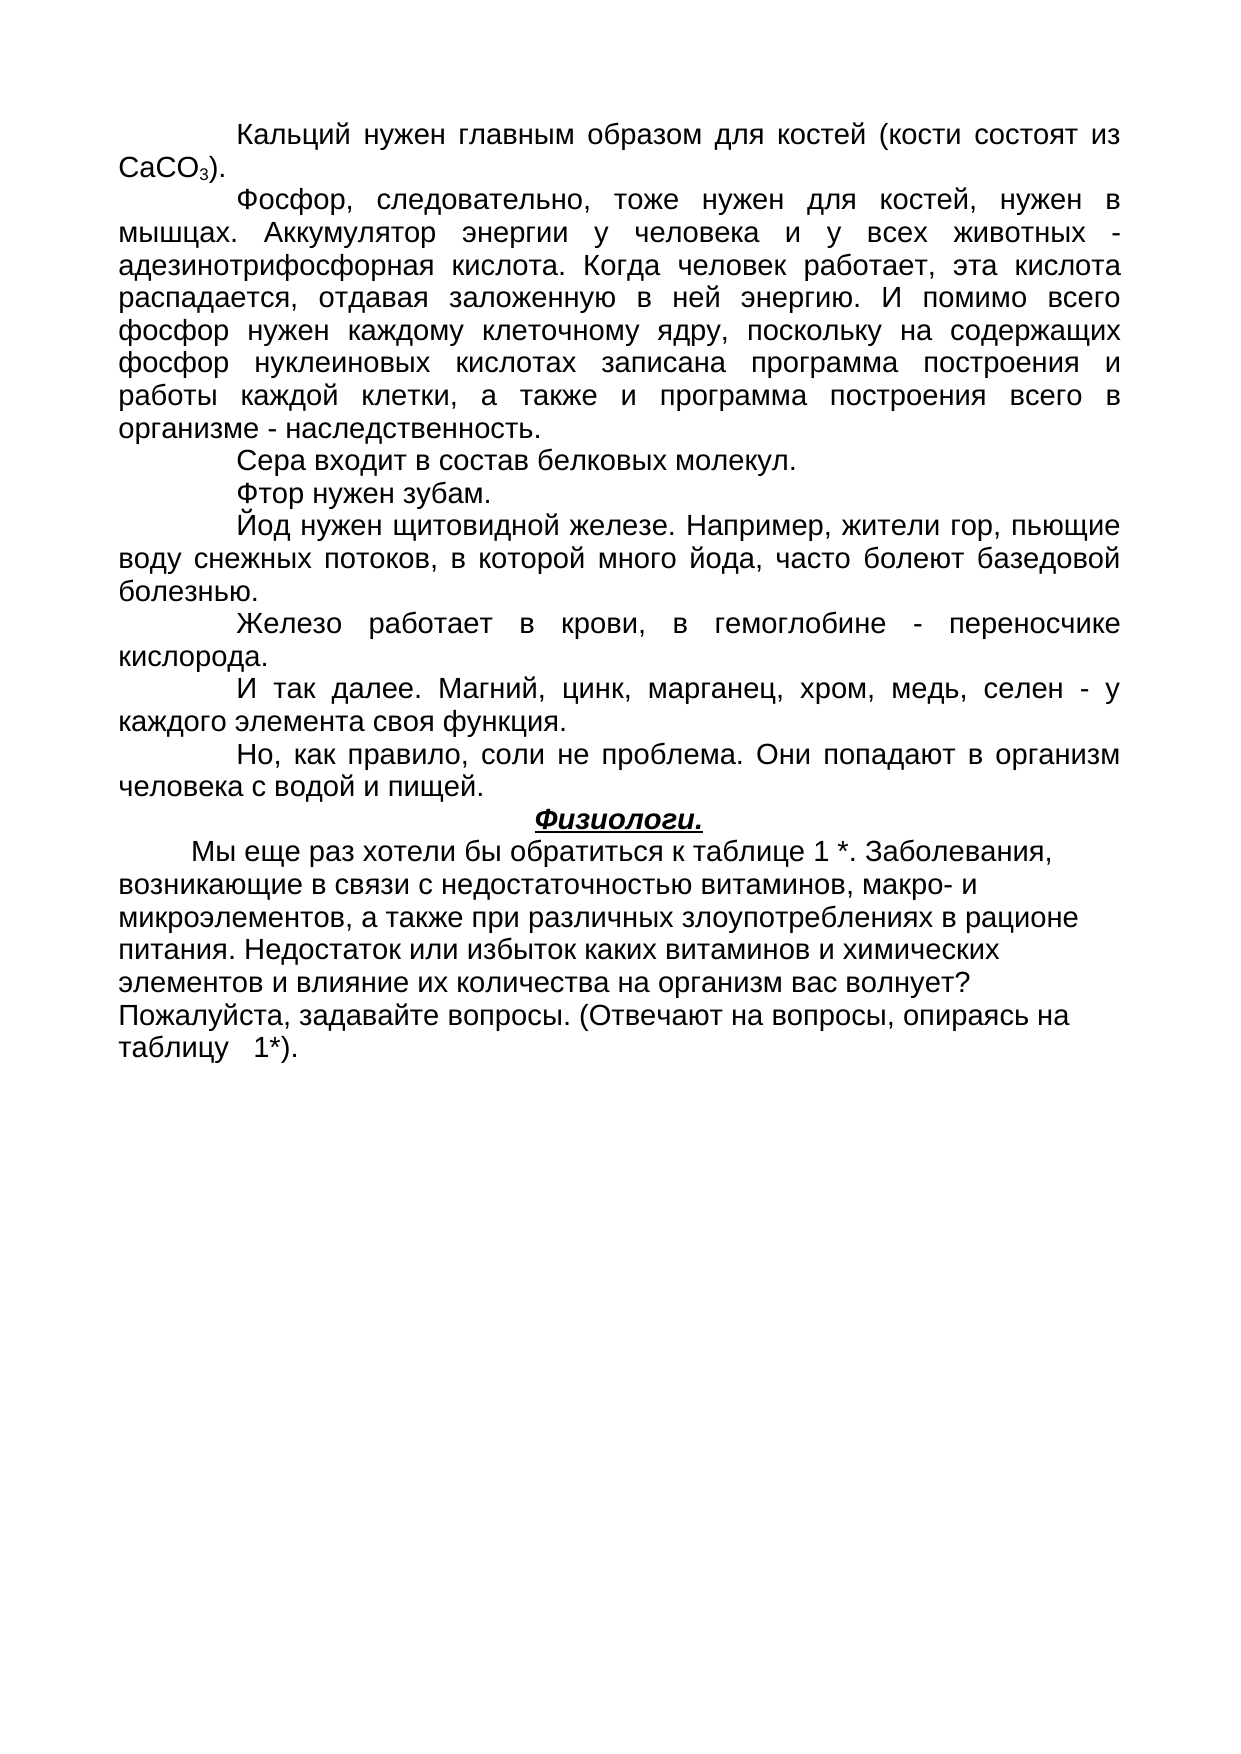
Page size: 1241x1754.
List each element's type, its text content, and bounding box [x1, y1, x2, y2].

text Йод нужен щитовидной железе. Например, жители гор, пьющие воду снежных потоков, в которой много йода, часто болеют базедовой болезнью. [118, 509, 1122, 607]
text Сера входит в состав белковых молекул. [118, 444, 1122, 477]
text Фтор нужен зубам. [118, 477, 1122, 509]
text Но, как правило, соли не проблема. Они попадают в организм человека с водой и пищей. [118, 738, 1122, 803]
text Железо работает в крови, в гемоглобине - переносчике кислорода. [118, 607, 1122, 672]
text И так далее. Магний, цинк, марганец, хром, медь, селен - у каждого элемента своя функция. [118, 672, 1122, 738]
text Физиологи. [118, 803, 1122, 835]
text Мы еще раз хотели бы обратиться к таблице 1 *. Заболевания, возникающие в связи с недостаточностью витаминов, макро- и микроэлементов, а также при различных злоупотреблениях в рационе питания. Недостаток или избыток каких витаминов и химических элементов и влияние их количества на организм вас волнует? Пожалуйста, задавайте вопросы. (Отвечают на вопросы, опираясь на таблицу 1*). [118, 835, 1122, 1064]
text Кальций нужен главным образом для костей (кости состоят из CaCO3). [118, 118, 1122, 183]
text Фосфор, следовательно, тоже нужен для костей, нужен в мышцах. Аккумулятор энергии у человека и у всех животных - адезинотрифосфорная кислота. Когда человек работает, эта кислота распадается, отдавая заложенную в ней энергию. И помимо всего фосфор нужен каждому клеточному ядру, поскольку на содержащих фосфор нуклеиновых кислотах записана программа построения и работы каждой клетки, а также и программа построения всего в организме - наследственность. [118, 183, 1122, 444]
